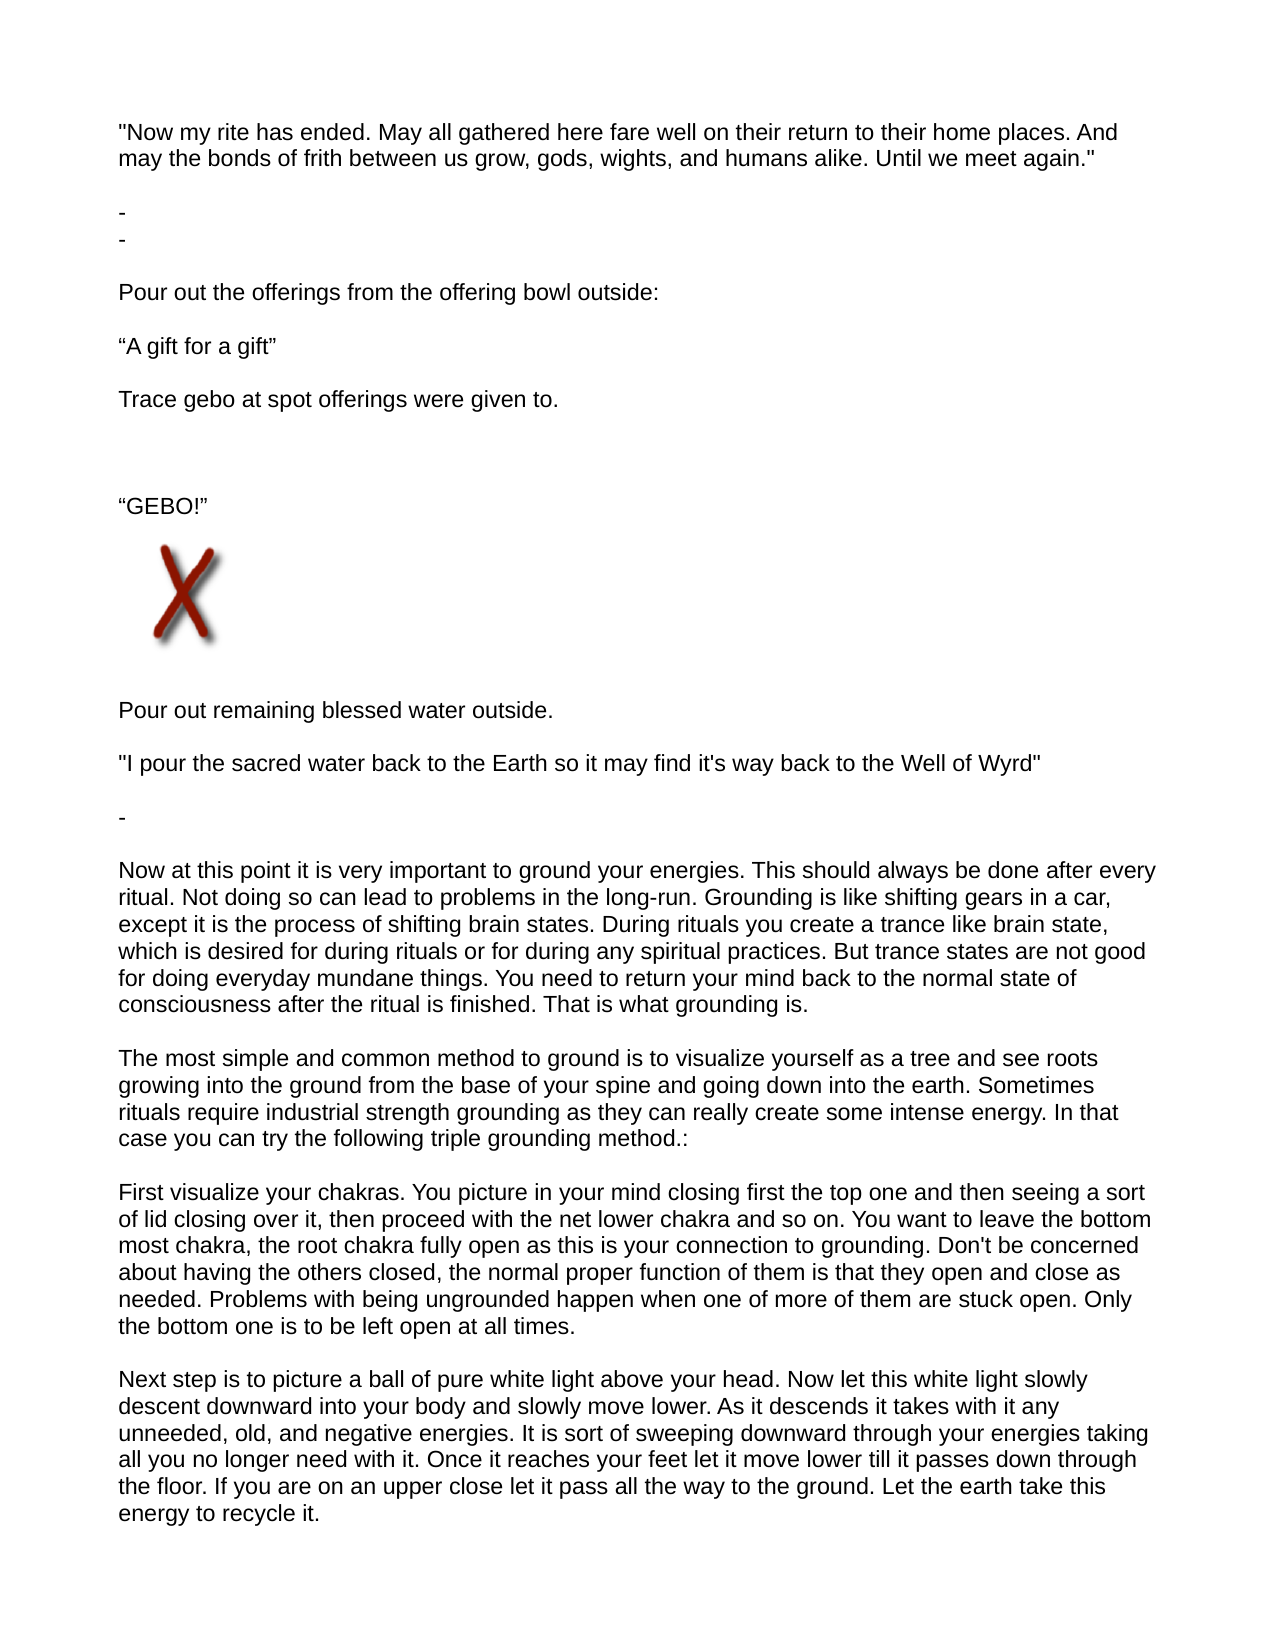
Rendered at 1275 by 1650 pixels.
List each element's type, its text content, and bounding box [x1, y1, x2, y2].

text - [118, 225, 1157, 252]
text Pour out remaining blessed water outside. [118, 696, 1157, 723]
text Pour out the offerings from the offering bowl outside: [118, 279, 1157, 306]
picture [118, 519, 269, 670]
text Trace gebo at spot offerings were given to. [118, 386, 1157, 413]
text "Now my rite has ended. May all gathered here fare well on their return to their home places. And may the bonds of frith between us grow, gods, wights, and humans alike. Until we meet again." [118, 118, 1157, 198]
text The most simple and common method to ground is to visualize yourself as a tree and see roots growing into the ground from the base of your spine and going down into the earth. Sometimes rituals require industrial strength grounding as they can really create some intense energy. In that case you can try the following triple grounding method.: [118, 1044, 1157, 1152]
text Next step is to picture a ball of pure white light above your head. Now let this white light slowly descent downward into your body and slowly move lower. As it descends it takes with it any unneeded, old, and negative energies. It is sort of sweeping downward through your energies taking all you no longer need with it. Once it reaches your feet let it move lower till it passes down through the floor. If you are on an upper close let it pass all the way to the ground. Let the earth take this energy to recycle it. [118, 1366, 1157, 1526]
text “GEBO!” [118, 493, 1157, 520]
text Now at this point it is very important to ground your energies. This should always be done after every ritual. Not doing so can lead to problems in the long-run. Grounding is like shifting gears in a car, except it is the process of shifting brain states. During rituals you create a trance like brain state, which is desired for during rituals or for during any spiritual practices. But trance states are not good for doing everyday mundane things. You need to return your mind back to the normal state of consciousness after the ritual is finished. That is what grounding is. [118, 857, 1157, 1018]
text "I pour the sacred water back to the Earth so it may find it's way back to the Well of Wyrd" [118, 750, 1157, 777]
text - [118, 803, 1157, 830]
text First visualize your chakras. You picture in your mind closing first the top one and then seeing a sort of lid closing over it, then proceed with the net lower chakra and so on. You want to leave the bottom most chakra, the root chakra fully open as this is your connection to grounding. Don't be concerned about having the others closed, the normal proper function of them is that they open and close as needed. Problems with being ungrounded happen when one of more of them are stuck open. Only the bottom one is to be left open at all times. [118, 1178, 1157, 1339]
text - [118, 198, 1157, 225]
text “A gift for a gift” [118, 332, 1157, 359]
